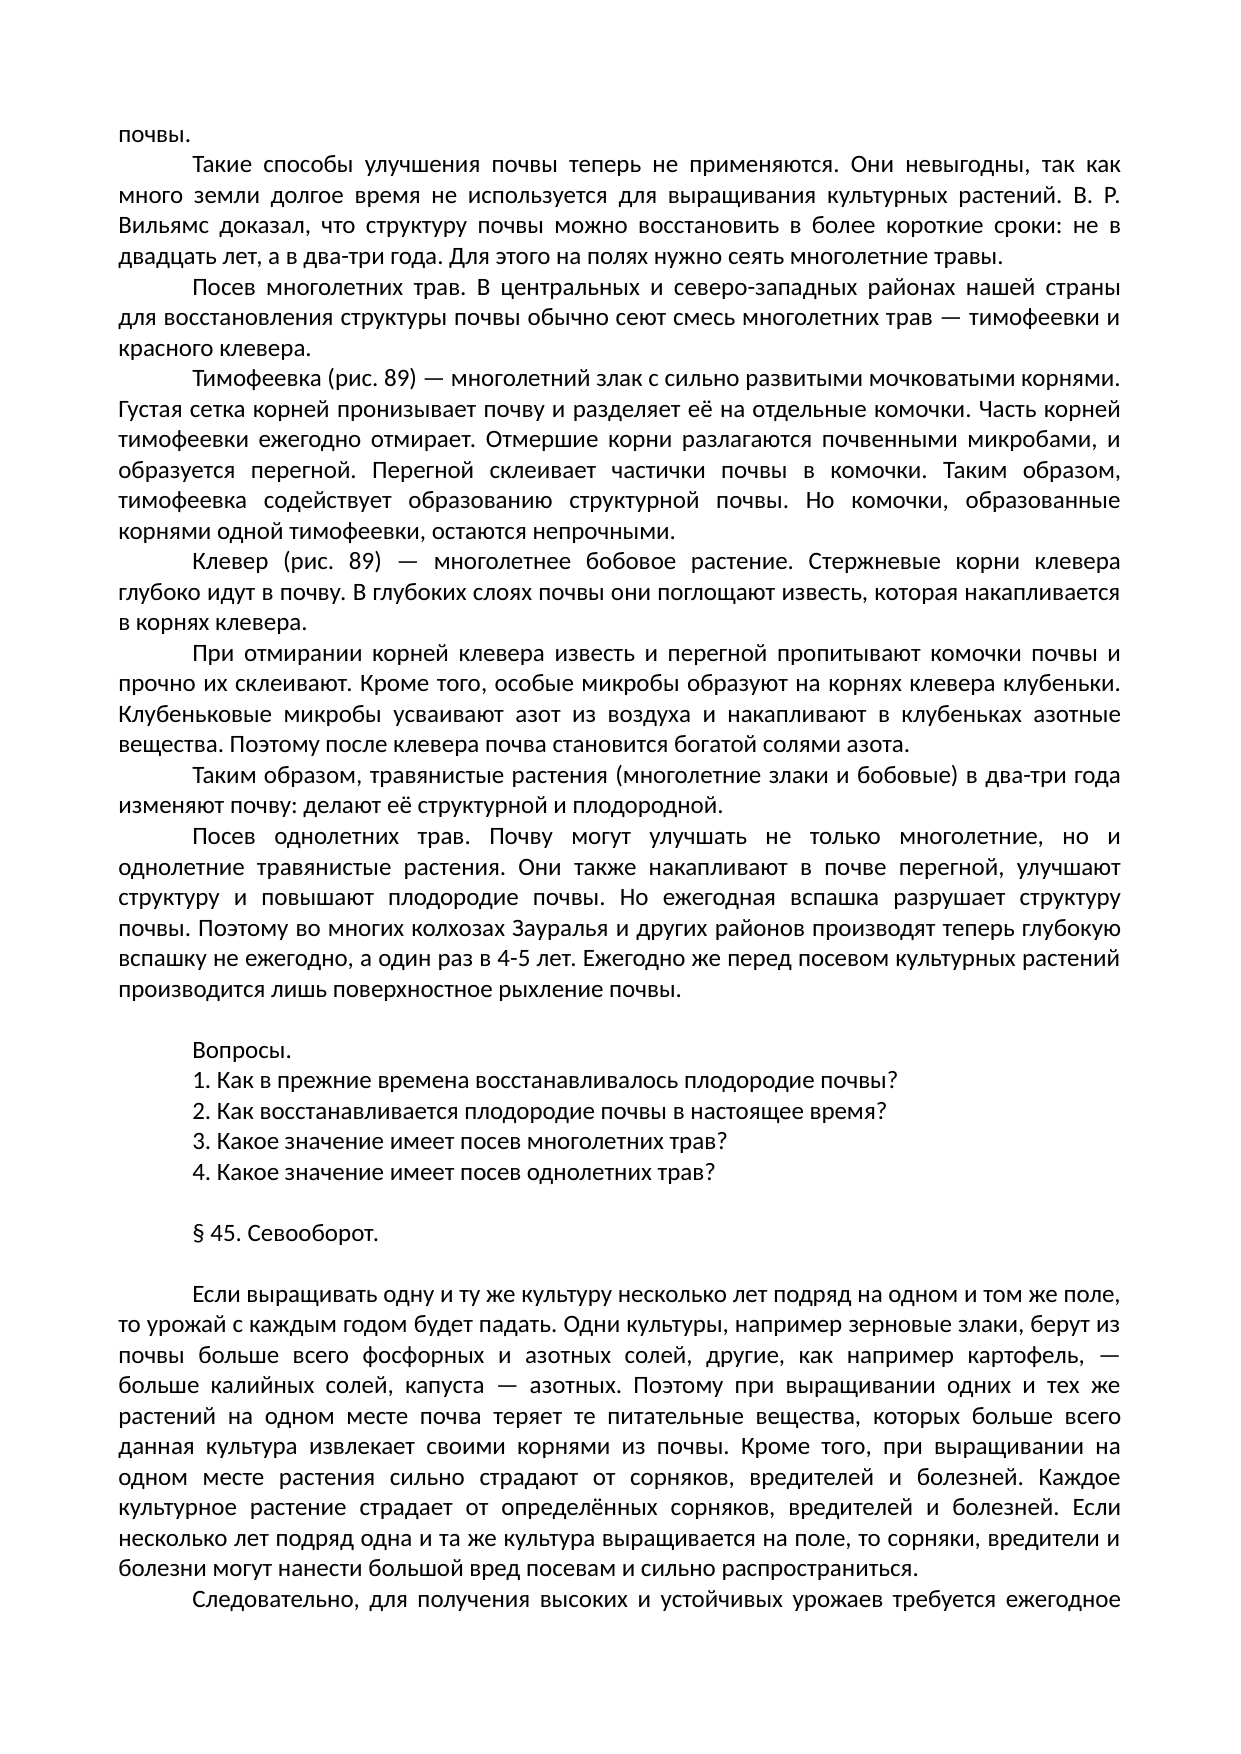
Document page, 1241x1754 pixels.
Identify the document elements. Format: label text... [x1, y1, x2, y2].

text почвы. [118, 118, 1122, 149]
text 4. Какое значение имеет посев однолетних трав? [118, 1156, 1122, 1186]
text Следовательно, для получения высоких и устойчивых урожаев требуется ежегодное [118, 1583, 1122, 1614]
text 3. Какое значение имеет посев многолетних трав? [118, 1125, 1122, 1156]
text Посев однолетних трав. Почву могут улучшать не только многолетние, но и однолетние травянистые растения. Они также накапливают в почве перегной, улучшают структуру и повышают плодородие почвы. Но ежегодная вспашка разрушает структуру почвы. Поэтому во многих колхозах Зауралья и других районов производят теперь глубокую вспашку не ежегодно, а один раз в 4-5 лет. Ежегодно же перед посевом культурных растений производится лишь поверхностное рыхление почвы. [118, 820, 1122, 1003]
text 1. Как в прежние времена восстанавливалось плодородие почвы? [118, 1064, 1122, 1095]
text § 45. Севооборот. [118, 1217, 1122, 1247]
text 2. Как восстанавливается плодородие почвы в настоящее время? [118, 1095, 1122, 1125]
text Клевер (рис. 89) — многолетнее бобовое растение. Стержневые корни клевера глубоко идут в почву. В глубоких слоях почвы они поглощают известь, которая накапливается в корнях клевера. [118, 545, 1122, 637]
text Такие способы улучшения почвы теперь не применяются. Они невыгодны, так как много земли долгое время не используется для выращивания культурных растений. В. Р. Вильямс доказал, что структуру почвы можно восстановить в более короткие сроки: не в двадцать лет, а в два-три года. Для этого на полях нужно сеять многолетние травы. [118, 149, 1122, 271]
text При отмирании корней клевера известь и перегной пропитывают комочки почвы и прочно их склеивают. Кроме того, особые микробы образуют на корнях клевера клубеньки. Клубеньковые микробы усваивают азот из воздуха и накапливают в клубеньках азотные вещества. Поэтому после клевера почва становится богатой солями азота. [118, 637, 1122, 759]
text Вопросы. [118, 1034, 1122, 1064]
text Посев многолетних трав. В центральных и северо-западных районах нашей страны для восстановления структуры почвы обычно сеют смесь многолетних трав — тимофеевки и красного клевера. [118, 271, 1122, 362]
text Таким образом, травянистые растения (многолетние злаки и бобовые) в два-три года изменяют почву: делают её структурной и плодородной. [118, 759, 1122, 820]
text Если выращивать одну и ту же культуру несколько лет подряд на одном и том же поле, то урожай с каждым годом будет падать. Одни культуры, например зерновые злаки, берут из почвы больше всего фосфорных и азотных солей, другие, как например картофель, — больше калийных солей, капуста — азотных. Поэтому при выращивании одних и тех же растений на одном месте почва теряет те питательные вещества, которых больше всего данная культура извлекает своими корнями из почвы. Кроме того, при выращивании на одном месте растения сильно страдают от сорняков, вредителей и болезней. Каждое культурное растение страдает от определённых сорняков, вредителей и болезней. Если несколько лет подряд одна и та же культура выращивается на поле, то сорняки, вредители и болезни могут нанести большой вред посевам и сильно распространиться. [118, 1278, 1122, 1583]
text Тимофеевка (рис. 89) — многолетний злак с сильно развитыми мочковатыми корнями. Густая сетка корней пронизывает почву и разделяет её на отдельные комочки. Часть корней тимофеевки ежегодно отмирает. Отмершие корни разлагаются почвенными микробами, и образуется перегной. Перегной склеивает частички почвы в комочки. Таким образом, тимофеевка содействует образованию структурной почвы. Но комочки, образованные корнями одной тимофеевки, остаются непрочными. [118, 362, 1122, 545]
